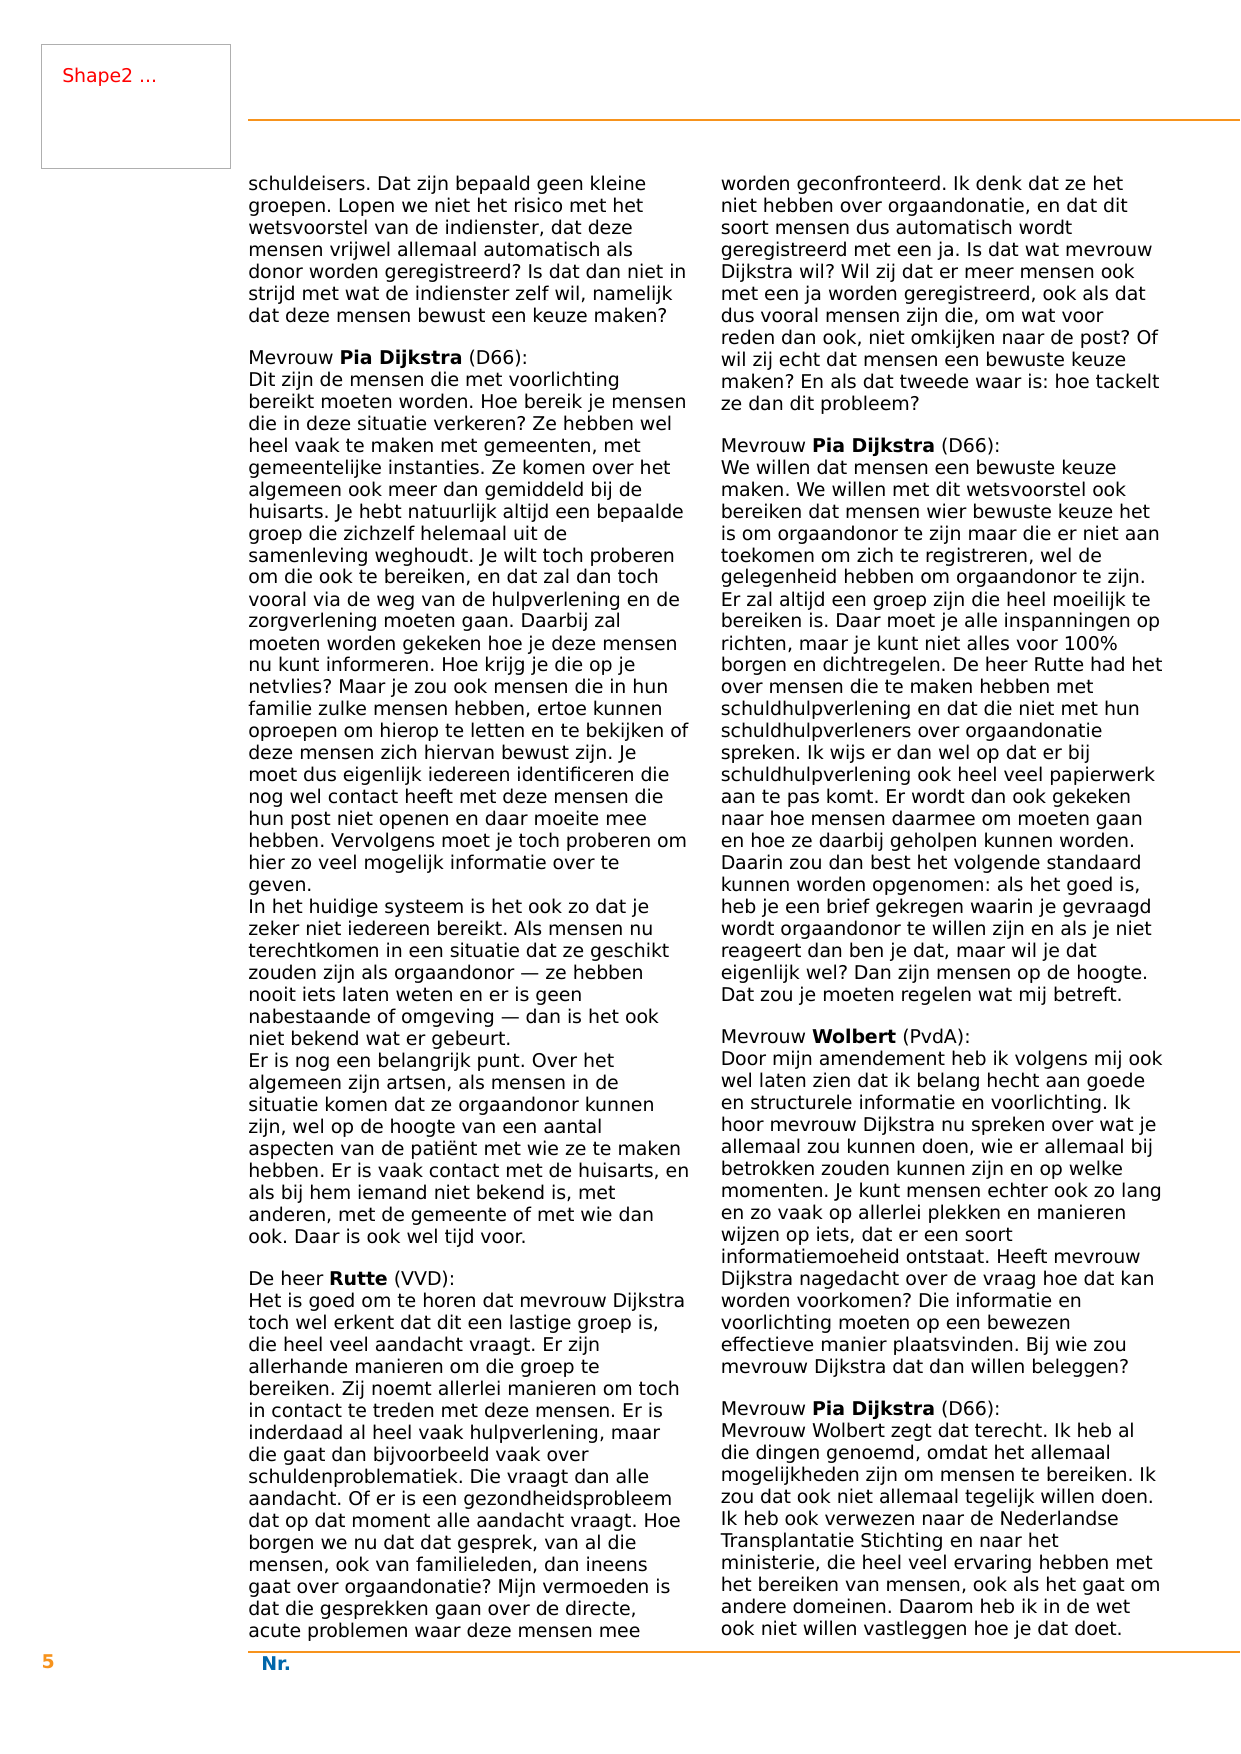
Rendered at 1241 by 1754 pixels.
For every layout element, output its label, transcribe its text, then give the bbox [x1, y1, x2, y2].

text De heer Rutte (VVD): [248, 1268, 691, 1290]
text Er is nog een belangrijk punt. Over het algemeen zijn artsen, als mensen in de situatie komen dat ze orgaandonor kunnen zijn, wel op de hoogte van een aantal aspecten van de patiënt met wie ze te maken hebben. Er is vaak contact met de huisarts, en als bij hem iemand niet bekend is, met anderen, met de gemeente of met wie dan ook. Daar is ook wel tijd voor. [248, 1050, 691, 1248]
text Dit zijn de mensen die met voorlichting bereikt moeten worden. Hoe bereik je mensen die in deze situatie verkeren? Ze hebben wel heel vaak te maken met gemeenten, met gemeentelijke instanties. Ze komen over het algemeen ook meer dan gemiddeld bij de huisarts. Je hebt natuurlijk altijd een bepaalde groep die zichzelf helemaal uit de samenleving weghoudt. Je wilt toch proberen om die ook te bereiken, en dat zal dan toch vooral via de weg van de hulpverlening en de zorgverlening moeten gaan. Daarbij zal moeten worden gekeken hoe je deze mensen nu kunt informeren. Hoe krijg je die op je netvlies? Maar je zou ook mensen die in hun familie zulke mensen hebben, ertoe kunnen oproepen om hierop te letten en te bekijken of deze mensen zich hiervan bewust zijn. Je moet dus eigenlijk iedereen identificeren die nog wel contact heeft met deze mensen die hun post niet openen en daar moeite mee hebben. Vervolgens moet je toch proberen om hier zo veel mogelijk informatie over te geven. [248, 369, 691, 896]
text We willen dat mensen een bewuste keuze maken. We willen met dit wetsvoorstel ook bereiken dat mensen wier bewuste keuze het is om orgaandonor te zijn maar die er niet aan toekomen om zich te registreren, wel de gelegenheid hebben om orgaandonor te zijn. Er zal altijd een groep zijn die heel moeilijk te bereiken is. Daar moet je alle inspanningen op richten, maar je kunt niet alles voor 100% borgen en dichtregelen. De heer Rutte had het over mensen die te maken hebben met schuldhulpverlening en dat die niet met hun schuldhulpverleners over orgaandonatie spreken. Ik wijs er dan wel op dat er bij schuldhulpverlening ook heel veel papierwerk aan te pas komt. Er wordt dan ook gekeken naar hoe mensen daarmee om moeten gaan en hoe ze daarbij geholpen kunnen worden. Daarin zou dan best het volgende standaard kunnen worden opgenomen: als het goed is, heb je een brief gekregen waarin je gevraagd wordt orgaandonor te willen zijn en als je niet reageert dan ben je dat, maar wil je dat eigenlijk wel? Dan zijn mensen op de hoogte. Dat zou je moeten regelen wat mij betreft. [721, 457, 1163, 1006]
text Mevrouw Wolbert (PvdA): [721, 1026, 1163, 1048]
text Mevrouw Wolbert zegt dat terecht. Ik heb al die dingen genoemd, omdat het allemaal mogelijkheden zijn om mensen te bereiken. Ik zou dat ook niet allemaal tegelijk willen doen. Ik heb ook verwezen naar de Nederlandse Transplantatie Stichting en naar het ministerie, die heel veel ervaring hebben met het bereiken van mensen, ook als het gaat om andere domeinen. Daarom heb ik in de wet ook niet willen vastleggen hoe je dat doet. [721, 1420, 1163, 1639]
text schuldeisers. Dat zijn bepaald geen kleine groepen. Lopen we niet het risico met het wetsvoorstel van de indienster, dat deze mensen vrijwel allemaal automatisch als donor worden geregistreerd? Is dat dan niet in strijd met wat de indienster zelf wil, namelijk dat deze mensen bewust een keuze maken? [248, 173, 691, 327]
text Mevrouw Pia Dijkstra (D66): [248, 347, 691, 369]
text In het huidige systeem is het ook zo dat je zeker niet iedereen bereikt. Als mensen nu terechtkomen in een situatie dat ze geschikt zouden zijn als orgaandonor — ze hebben nooit iets laten weten en er is geen nabestaande of omgeving — dan is het ook niet bekend wat er gebeurt. [248, 896, 691, 1050]
text Het is goed om te horen dat mevrouw Dijkstra toch wel erkent dat dit een lastige groep is, die heel veel aandacht vraagt. Er zijn allerhande manieren om die groep te bereiken. Zij noemt allerlei manieren om toch in contact te treden met deze mensen. Er is inderdaad al heel vaak hulpverlening, maar die gaat dan bijvoorbeeld vaak over schuldenproblematiek. Die vraagt dan alle aandacht. Of er is een gezondheidsprobleem dat op dat moment alle aandacht vraagt. Hoe borgen we nu dat dat gesprek, van al die mensen, ook van familieleden, dan ineens gaat over orgaandonatie? Mijn vermoeden is dat die gesprekken gaan over de directe, acute problemen waar deze mensen mee [248, 1290, 691, 1641]
text Door mijn amendement heb ik volgens mij ook wel laten zien dat ik belang hecht aan goede en structurele informatie en voorlichting. Ik hoor mevrouw Dijkstra nu spreken over wat je allemaal zou kunnen doen, wie er allemaal bij betrokken zouden kunnen zijn en op welke momenten. Je kunt mensen echter ook zo lang en zo vaak op allerlei plekken en manieren wijzen op iets, dat er een soort informatiemoeheid ontstaat. Heeft mevrouw Dijkstra nagedacht over de vraag hoe dat kan worden voorkomen? Die informatie en voorlichting moeten op een bewezen effectieve manier plaatsvinden. Bij wie zou mevrouw Dijkstra dat dan willen beleggen? [721, 1048, 1163, 1378]
text Mevrouw Pia Dijkstra (D66): [721, 434, 1163, 457]
text worden geconfronteerd. Ik denk dat ze het niet hebben over orgaandonatie, en dat dit soort mensen dus automatisch wordt geregistreerd met een ja. Is dat wat mevrouw Dijkstra wil? Wil zij dat er meer mensen ook met een ja worden geregistreerd, ook als dat dus vooral mensen zijn die, om wat voor reden dan ook, niet omkijken naar de post? Of wil zij echt dat mensen een bewuste keuze maken? En als dat tweede waar is: hoe tackelt ze dan dit probleem? [721, 173, 1163, 414]
text Mevrouw Pia Dijkstra (D66): [721, 1398, 1163, 1420]
